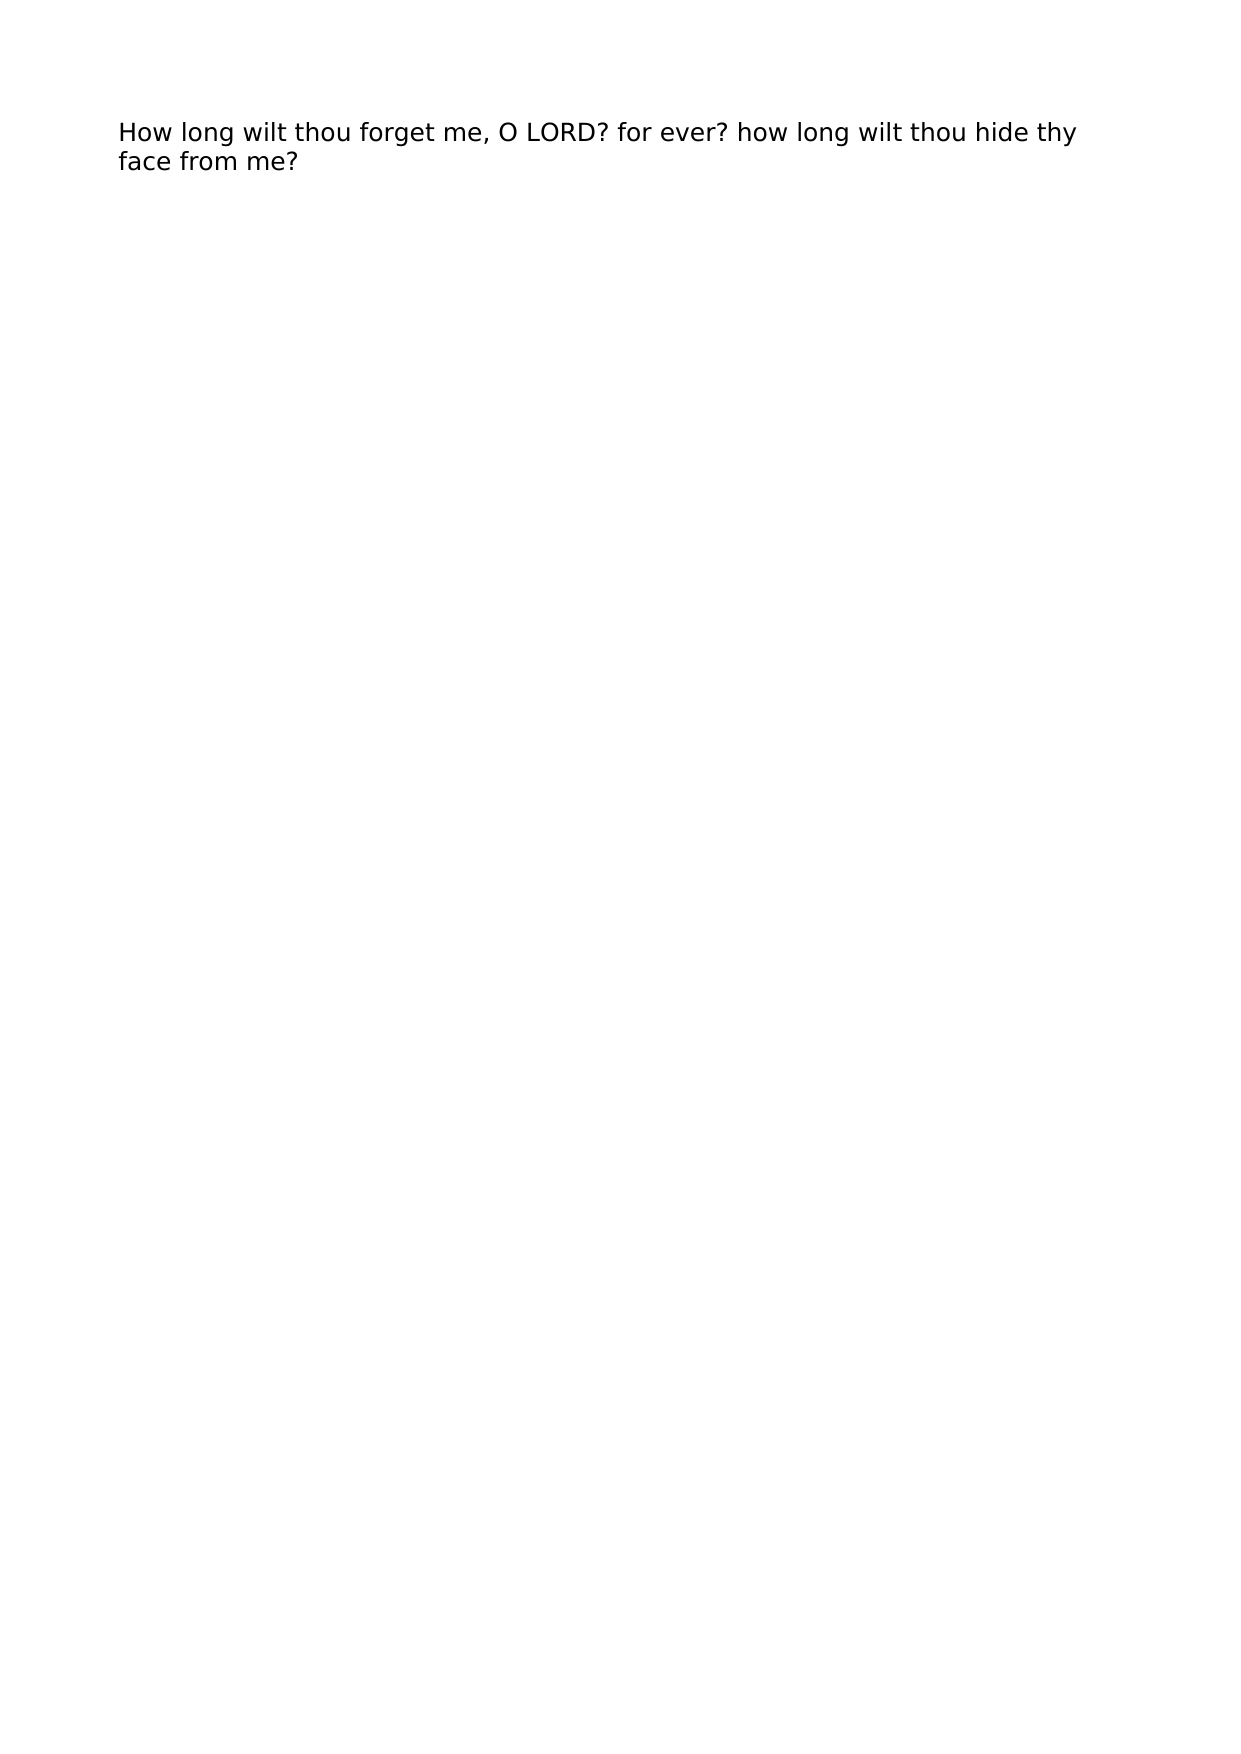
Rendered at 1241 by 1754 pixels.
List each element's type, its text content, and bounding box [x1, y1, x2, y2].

text How long wilt thou forget me, O LORD? for ever? how long wilt thou hide thy face from me? [118, 118, 1122, 176]
